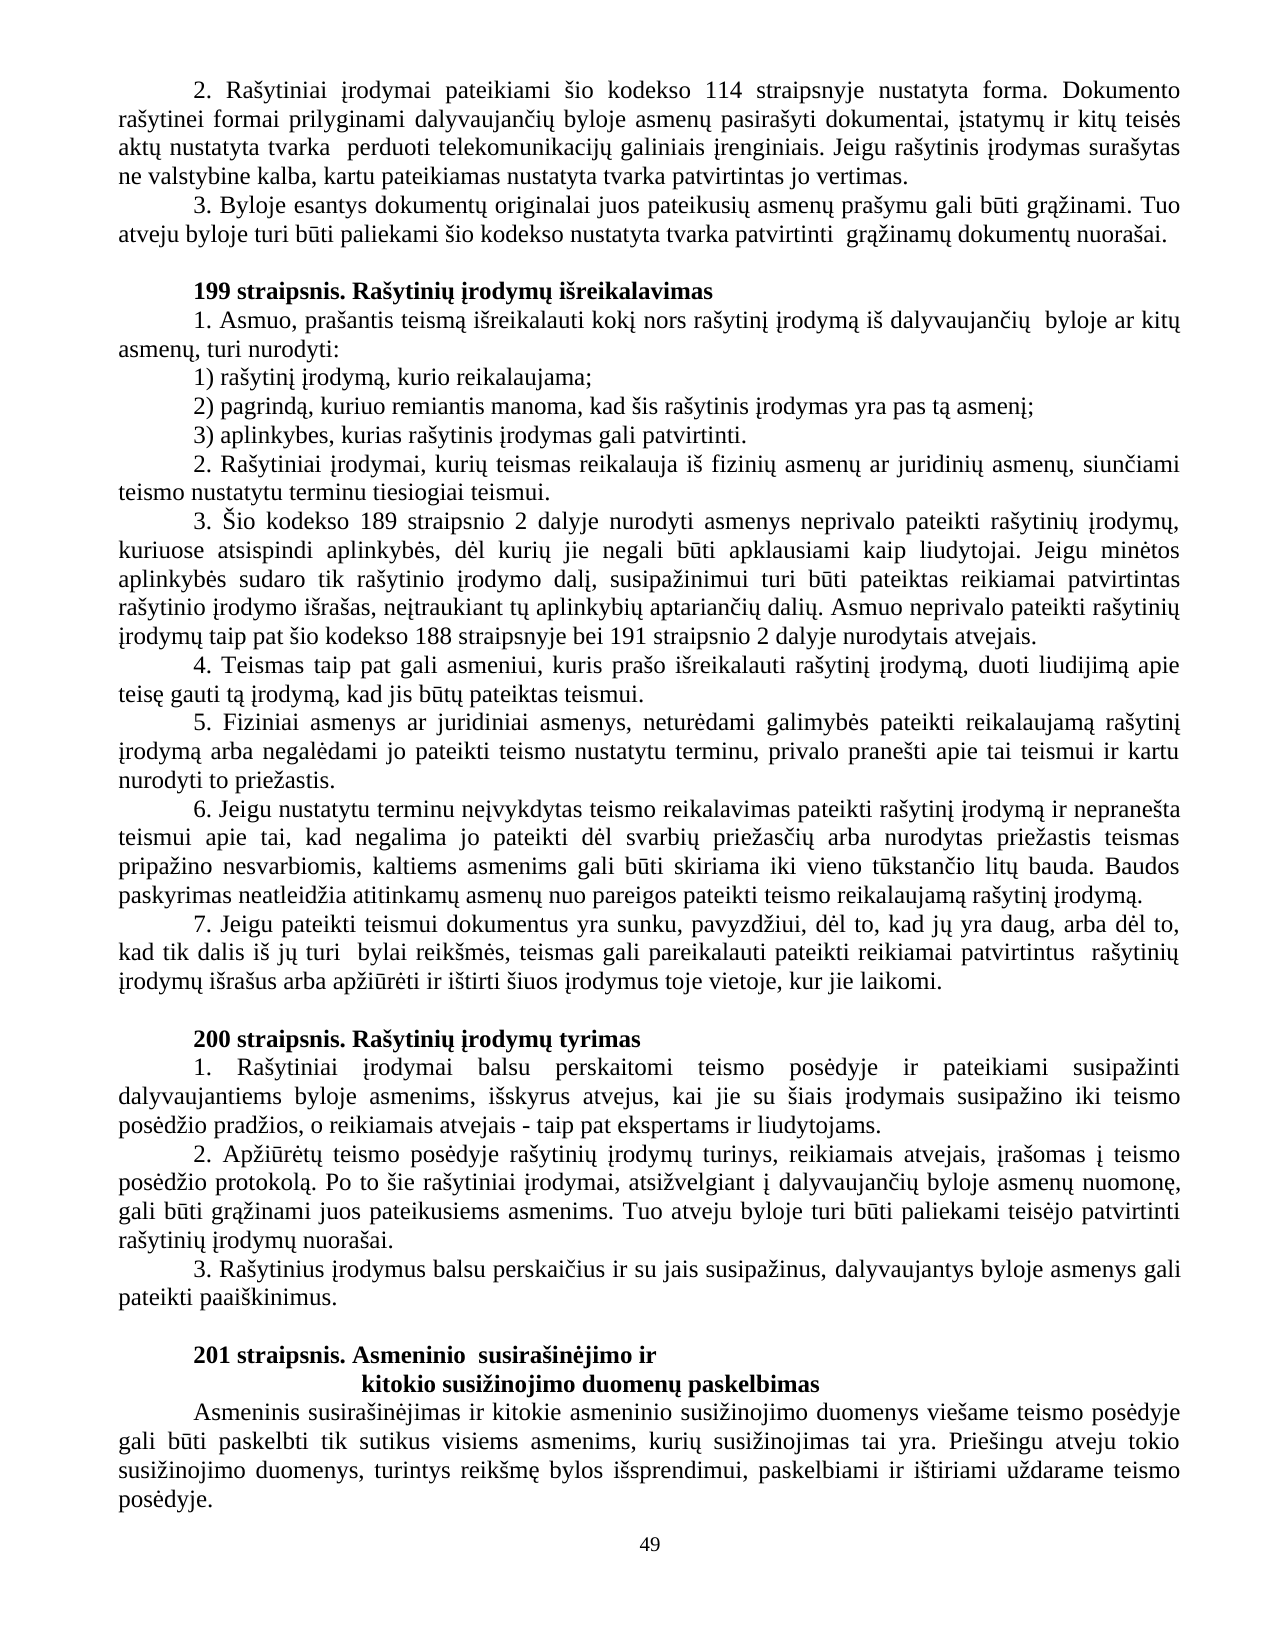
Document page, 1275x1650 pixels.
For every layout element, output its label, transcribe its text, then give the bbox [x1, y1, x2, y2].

text 2. Rašytiniai įrodymai pateikiami šio kodekso 114 straipsnyje nustatyta forma. Dokumento rašytinei formai prilyginami dalyvaujančių byloje asmenų pasirašyti dokumentai, įstatymų ir kitų teisės aktų nustatyta tvarka perduoti telekomunikacijų galiniais įrenginiais. Jeigu rašytinis įrodymas surašytas ne valstybine kalba, kartu pateikiamas nustatyta tvarka patvirtintas jo vertimas. [118, 75, 1181, 190]
text 4. Teismas taip pat gali asmeniui, kuris prašo išreikalauti rašytinį įrodymą, duoti liudijimą apie teisę gauti tą įrodymą, kad jis būtų pateiktas teismui. [118, 650, 1181, 707]
text 3. Byloje esantys dokumentų originalai juos pateikusių asmenų prašymu gali būti grąžinami. Tuo atveju byloje turi būti paliekami šio kodekso nustatyta tvarka patvirtinti grąžinamų dokumentų nuorašai. [118, 190, 1181, 247]
text 201 straipsnis. Asmeninio susirašinėjimo ir [118, 1340, 1181, 1369]
text Asmeninis susirašinėjimas ir kitokie asmeninio susižinojimo duomenys viešame teismo posėdyje gali būti paskelbti tik sutikus visiems asmenims, kurių susižinojimas tai yra. Priešingu atveju tokio susižinojimo duomenys, turintys reikšmę bylos išsprendimui, paskelbiami ir ištiriami uždarame teismo posėdyje. [118, 1397, 1181, 1512]
text 199 straipsnis. Rašytinių įrodymų išreikalavimas [118, 276, 1181, 305]
text kitokio susižinojimo duomenų paskelbimas [118, 1369, 1181, 1397]
text 2. Apžiūrėtų teismo posėdyje rašytinių įrodymų turinys, reikiamais atvejais, įrašomas į teismo posėdžio protokolą. Po to šie rašytiniai įrodymai, atsižvelgiant į dalyvaujančių byloje asmenų nuomonę, gali būti grąžinami juos pateikusiems asmenims. Tuo atveju byloje turi būti paliekami teisėjo patvirtinti rašytinių įrodymų nuorašai. [118, 1139, 1181, 1254]
text 200 straipsnis. Rašytinių įrodymų tyrimas [118, 1024, 1181, 1052]
text 2. Rašytiniai įrodymai, kurių teismas reikalauja iš fizinių asmenų ar juridinių asmenų, siunčiami teismo nustatytu terminu tiesiogiai teismui. [118, 449, 1181, 506]
text 6. Jeigu nustatytu terminu neįvykdytas teismo reikalavimas pateikti rašytinį įrodymą ir nepranešta teismui apie tai, kad negalima jo pateikti dėl svarbių priežasčių arba nurodytas priežastis teismas pripažino nesvarbiomis, kaltiems asmenims gali būti skiriama iki vieno tūkstančio litų bauda. Baudos paskyrimas neatleidžia atitinkamų asmenų nuo pareigos pateikti teismo reikalaujamą rašytinį įrodymą. [118, 794, 1181, 909]
text 3) aplinkybes, kurias rašytinis įrodymas gali patvirtinti. [193, 420, 1181, 449]
text 1. Asmuo, prašantis teismą išreikalauti kokį nors rašytinį įrodymą iš dalyvaujančių byloje ar kitų asmenų, turi nurodyti: [118, 305, 1181, 362]
text 3. Šio kodekso 189 straipsnio 2 dalyje nurodyti asmenys neprivalo pateikti rašytinių įrodymų, kuriuose atsispindi aplinkybės, dėl kurių jie negali būti apklausiami kaip liudytojai. Jeigu minėtos aplinkybės sudaro tik rašytinio įrodymo dalį, susipažinimui turi būti pateiktas reikiamai patvirtintas rašytinio įrodymo išrašas, neįtraukiant tų aplinkybių aptariančių dalių. Asmuo neprivalo pateikti rašytinių įrodymų taip pat šio kodekso 188 straipsnyje bei 191 straipsnio 2 dalyje nurodytais atvejais. [118, 506, 1181, 650]
text 5. Fiziniai asmenys ar juridiniai asmenys, neturėdami galimybės pateikti reikalaujamą rašytinį įrodymą arba negalėdami jo pateikti teismo nustatytu terminu, privalo pranešti apie tai teismui ir kartu nurodyti to priežastis. [118, 707, 1181, 794]
text 2) pagrindą, kuriuo remiantis manoma, kad šis rašytinis įrodymas yra pas tą asmenį; [193, 391, 1181, 420]
text 1. Rašytiniai įrodymai balsu perskaitomi teismo posėdyje ir pateikiami susipažinti dalyvaujantiems byloje asmenims, išskyrus atvejus, kai jie su šiais įrodymais susipažino iki teismo posėdžio pradžios, o reikiamais atvejais - taip pat ekspertams ir liudytojams. [118, 1052, 1181, 1139]
text 3. Rašytinius įrodymus balsu perskaičius ir su jais susipažinus, dalyvaujantys byloje asmenys gali pateikti paaiškinimus. [118, 1254, 1181, 1311]
text 7. Jeigu pateikti teismui dokumentus yra sunku, pavyzdžiui, dėl to, kad jų yra daug, arba dėl to, kad tik dalis iš jų turi bylai reikšmės, teismas gali pareikalauti pateikti reikiamai patvirtintus rašytinių įrodymų išrašus arba apžiūrėti ir ištirti šiuos įrodymus toje vietoje, kur jie laikomi. [118, 909, 1181, 995]
text 1) rašytinį įrodymą, kurio reikalaujama; [193, 362, 1181, 391]
